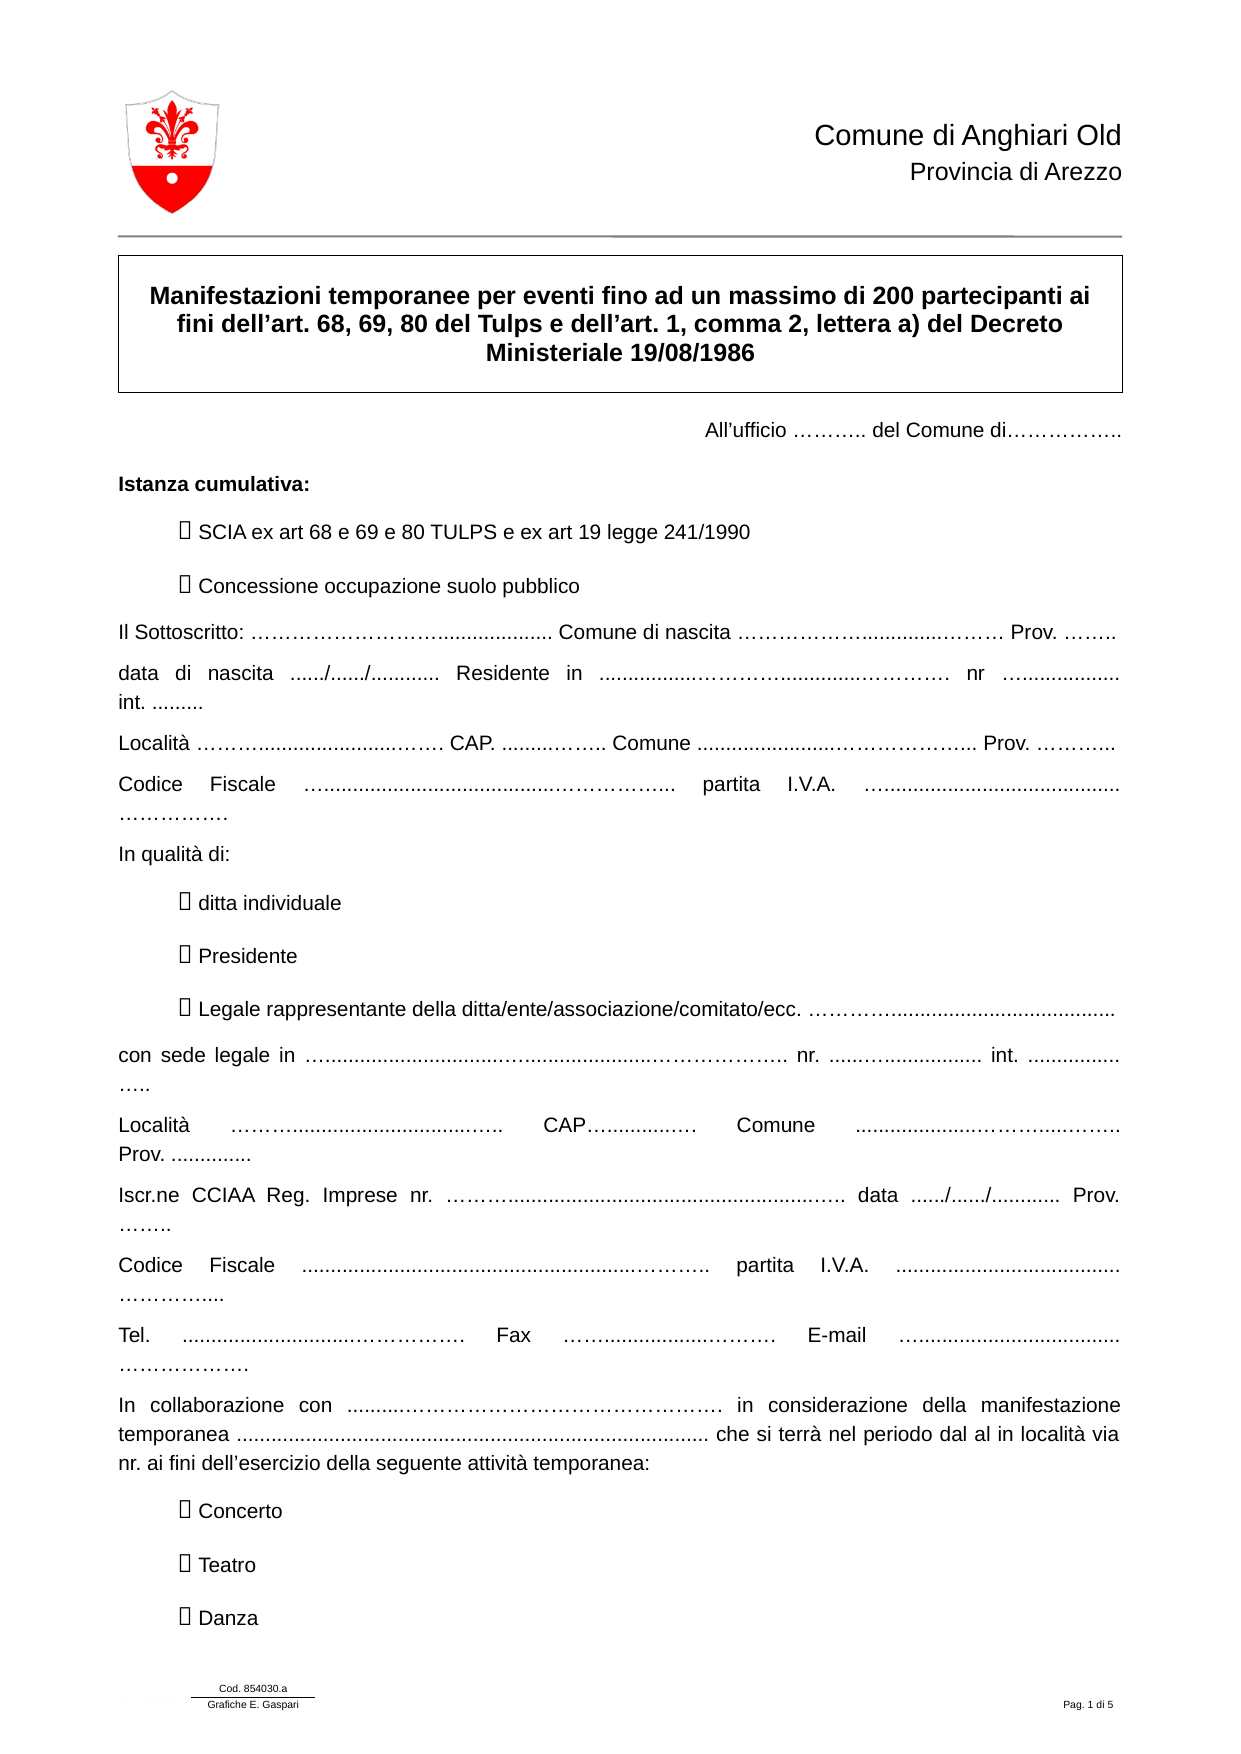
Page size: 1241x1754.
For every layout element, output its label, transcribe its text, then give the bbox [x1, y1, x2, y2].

text Il Sottoscritto: ……………………….................... Comune di nascita ………………..............……… Prov. …….. [118, 619, 1122, 643]
text  Danza [177, 1599, 1122, 1633]
text  Concessione occupazione suolo pubblico [177, 566, 1122, 600]
text Tel. ..............................……………. Fax ……..................………. E-mail …...................................………………. [118, 1323, 1122, 1376]
text Iscr.ne CCIAA Reg. Imprese nr. ……….....................................................….. data ....../....../............ Prov. …….. [118, 1183, 1122, 1236]
text  Legale rappresentante della ditta/ente/associazione/comitato/ecc. …………....................................... [177, 990, 1122, 1024]
text In collaborazione con ..........………………………………………. in considerazione della manifestazione temporanea .................................................................................. che si terrà nel periodo dal al in località via nr. ai fini dell’esercizio della seguente attività temporanea: [118, 1393, 1122, 1475]
text  ditta individuale [177, 883, 1122, 917]
text Codice Fiscale …........................................……………... partita I.V.A. ….........................................……………. [118, 772, 1122, 825]
text Località ………...............................….. CAP…...........…. Comune .....................……….....…….. Prov. .............. [118, 1113, 1122, 1166]
text Località ………........................……. CAP. .........…….. Comune ........................………………... Prov. ………... [118, 731, 1122, 755]
picture [122, 87, 224, 219]
text In qualità di: [118, 842, 1122, 866]
text con sede legale in …...............................…......................……………….. nr. ......…................. int. ................….. [118, 1043, 1122, 1096]
text Istanza cumulativa: [118, 472, 1122, 496]
text All’ufficio ……….. del Comune di…………….. [118, 418, 1122, 442]
text data di nascita ....../....../............ Residente in .................…………..............…………. nr …................. int. ......... [118, 661, 1122, 713]
text Comune di Anghiari Old [224, 118, 1122, 152]
text Codice Fiscale ..........................................................……….. partita I.V.A. .......................................………….... [118, 1253, 1122, 1306]
table_header Manifestazioni temporanee per eventi fino ad un massimo di 200 partecipanti ai fini dell’art. 68, 69, 80 del Tulps e dell’art. 1, comma 2, lettera a) del Decreto Ministeriale 19/08/1986 [119, 256, 1122, 392]
text  Concerto [177, 1492, 1122, 1526]
text  Teatro [177, 1545, 1122, 1579]
text  SCIA ex art 68 e 69 e 80 TULPS e ex art 19 legge 241/1990 [177, 513, 1122, 547]
text Provincia di Arezzo [224, 157, 1122, 185]
text  Presidente [177, 937, 1122, 971]
